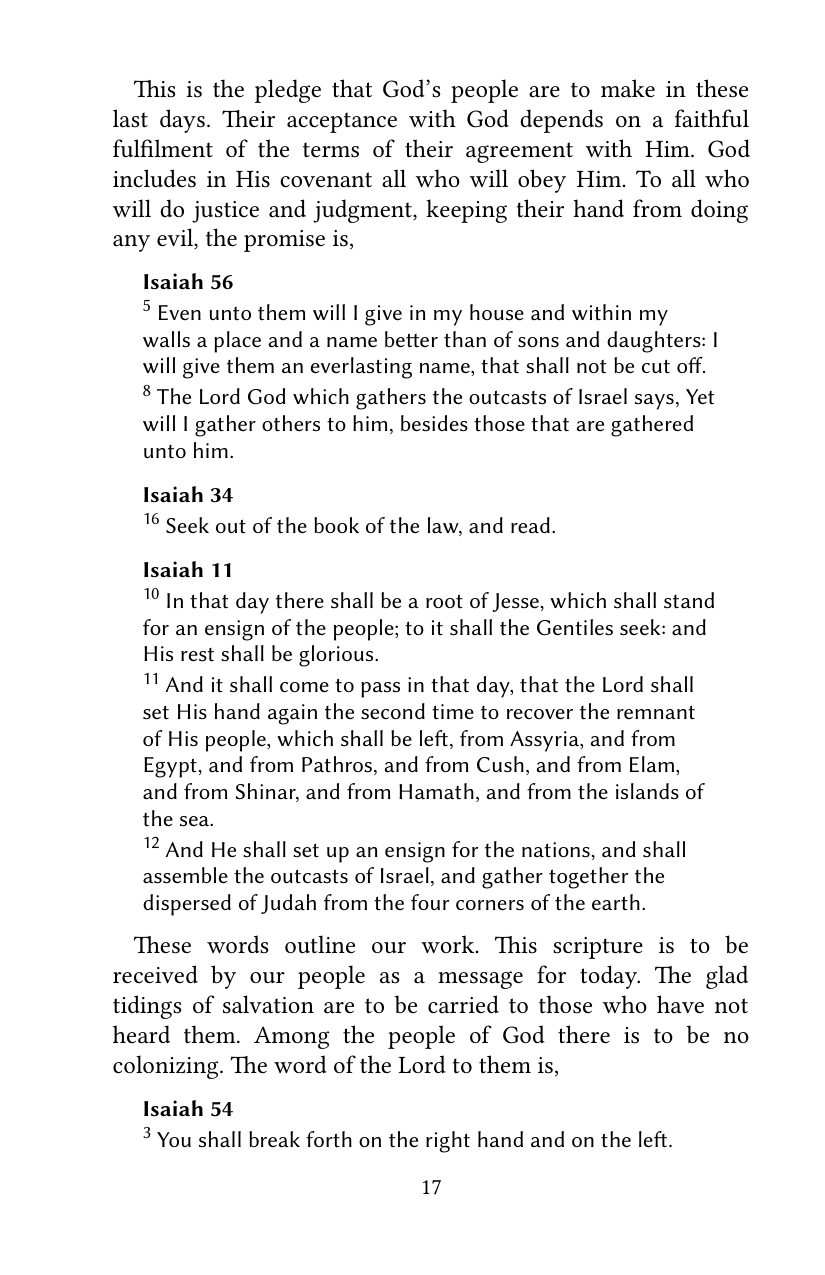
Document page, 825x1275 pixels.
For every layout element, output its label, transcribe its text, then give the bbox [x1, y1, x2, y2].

text 16 Seek out of the book of the law, and read. [142, 508, 720, 539]
text Isaiah 11 [142, 557, 750, 583]
text 3 You shall break forth on the right hand and on the left. [142, 1122, 720, 1153]
text 10 In that day there shall be a root of Jesse, which shall stand for an ensign of the people; to it shall the Gentiles seek: and His rest shall be glorious. 11 And it shall come to pass in that day, that the Lord shall set His hand again the second time to recover the remnant of His people, which shall be left, from Assyria, and from Egypt, and from Pathros, and from Cush, and from Elam, and from Shinar, and from Hamath, and from the islands of the sea. 12 And He shall set up an ensign for the nations, and shall assemble the outcasts of Israel, and gather together the dispersed of Judah from the four corners of the earth. [142, 583, 720, 916]
text Isaiah 34 [142, 482, 750, 508]
text 5 Even unto them will I give in my house and within my walls a place and a name better than of sons and daughters: I will give them an everlasting name, that shall not be cut off. 8 The Lord God which gathers the outcasts of Israel says, Yet will I gather others to him, besides those that are gathered unto him. [142, 296, 720, 464]
text Isaiah 54 [142, 1096, 750, 1122]
text Isaiah 56 [142, 269, 750, 296]
text This is the pledge that God’s people are to make in these last days. Their acceptance with God depends on a faithful fulfilment of the terms of their agreement with Him. God includes in His covenant all who will obey Him. To all who will do justice and judgment, keeping their hand from doing any evil, the promise is, [112, 75, 750, 253]
text These words outline our work. This scripture is to be received by our people as a message for today. The glad tidings of salvation are to be carried to those who have not heard them. Among the people of God there is to be no colonizing. The word of the Lord to them is, [112, 932, 750, 1080]
